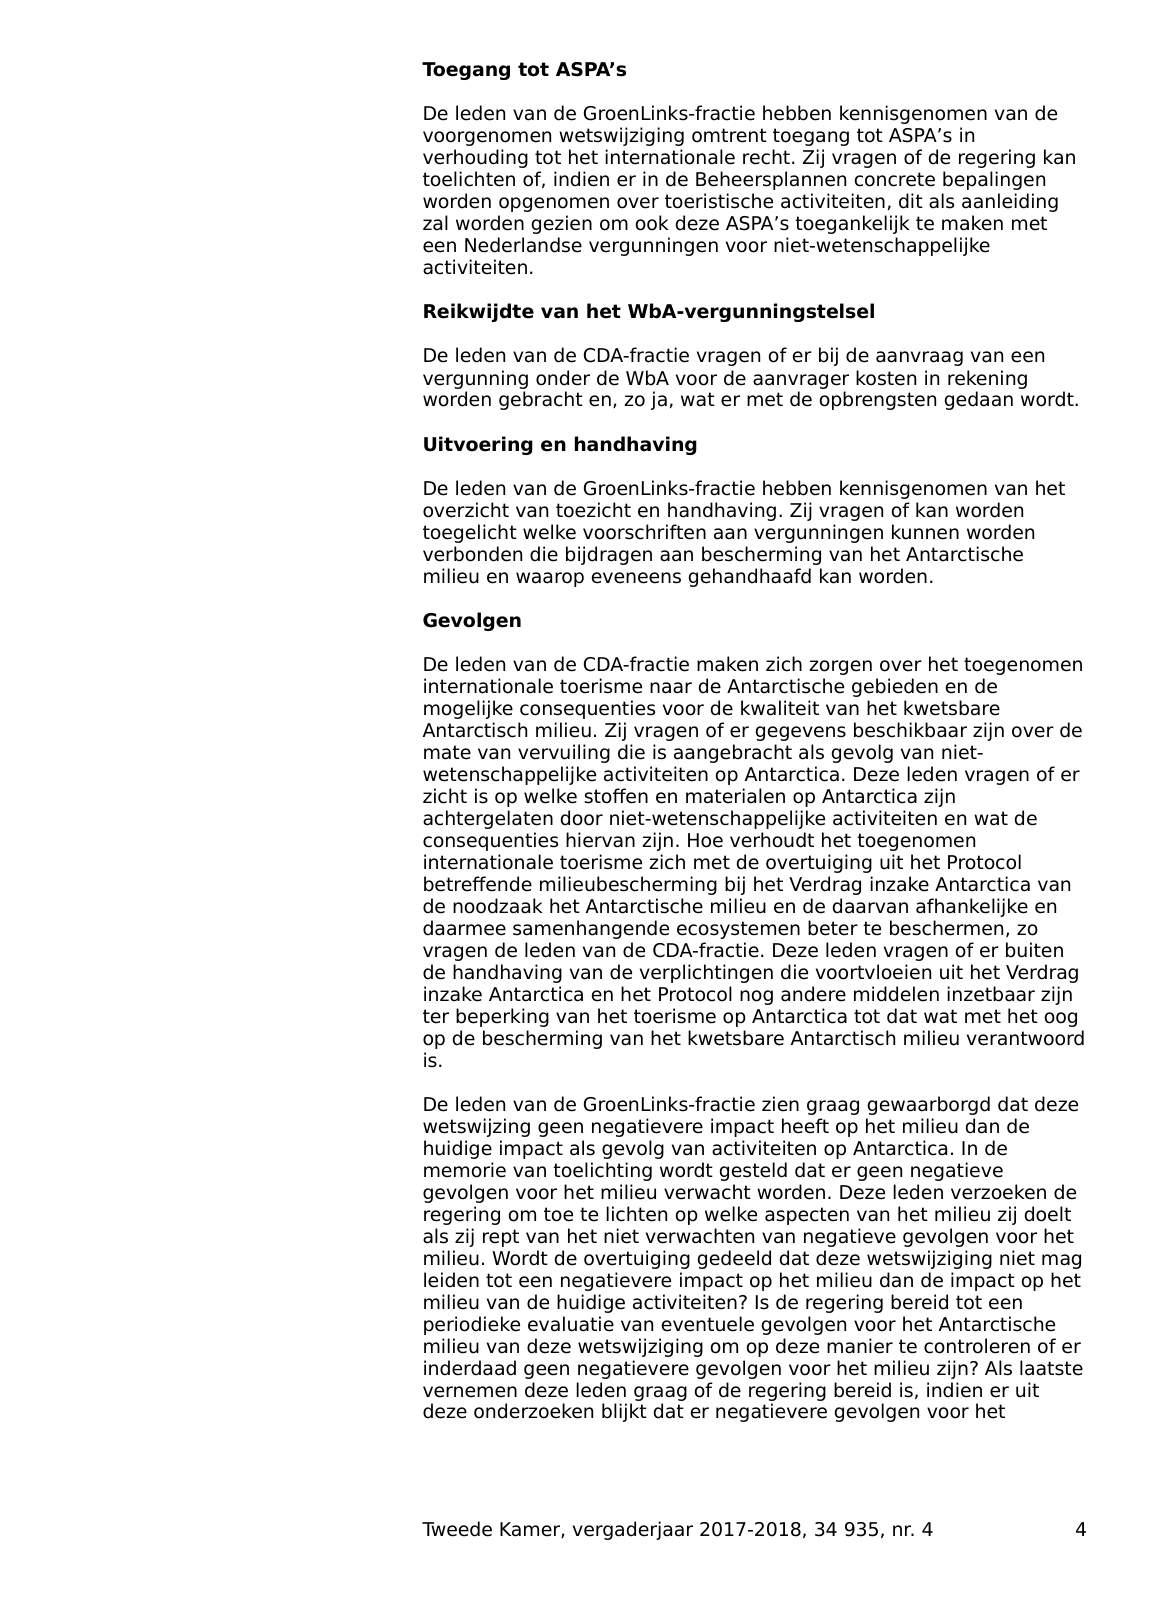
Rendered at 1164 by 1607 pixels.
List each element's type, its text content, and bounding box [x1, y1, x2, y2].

text De leden van de GroenLinks-fractie hebben kennisgenomen van de voorgenomen wetswijziging omtrent toegang tot ASPA’s in verhouding tot het internationale recht. Zij vragen of de regering kan toelichten of, indien er in de Beheersplannen concrete bepalingen worden opgenomen over toeristische activiteiten, dit als aanleiding zal worden gezien om ook deze ASPA’s toegankelijk te maken met een Nederlandse vergunningen voor niet-wetenschappelijke activiteiten. [422, 103, 1087, 279]
subtitle Uitvoering en handhaving [422, 433, 1087, 456]
subtitle Toegang tot ASPA’s [422, 59, 1087, 81]
text De leden van de CDA-fractie vragen of er bij de aanvraag van een vergunning onder de WbA voor de aanvrager kosten in rekening worden gebracht en, zo ja, wat er met de opbrengsten gedaan wordt. [422, 345, 1087, 411]
subtitle Gevolgen [422, 610, 1087, 632]
subtitle Reikwijdte van het WbA-vergunningstelsel [422, 301, 1087, 323]
text De leden van de CDA-fractie maken zich zorgen over het toegenomen internationale toerisme naar de Antarctische gebieden en de mogelijke consequenties voor de kwaliteit van het kwetsbare Antarctisch milieu. Zij vragen of er gegevens beschikbaar zijn over de mate van vervuiling die is aangebracht als gevolg van niet-wetenschappelijke activiteiten op Antarctica. Deze leden vragen of er zicht is op welke stoffen en materialen op Antarctica zijn achtergelaten door niet-wetenschappelijke activiteiten en wat de consequenties hiervan zijn. Hoe verhoudt het toegenomen internationale toerisme zich met de overtuiging uit het Protocol betreffende milieubescherming bij het Verdrag inzake Antarctica van de noodzaak het Antarctische milieu en de daarvan afhankelijke en daarmee samenhangende ecosystemen beter te beschermen, zo vragen de leden van de CDA-fractie. Deze leden vragen of er buiten de handhaving van de verplichtingen die voortvloeien uit het Verdrag inzake Antarctica en het Protocol nog andere middelen inzetbaar zijn ter beperking van het toerisme op Antarctica tot dat wat met het oog op de bescherming van het kwetsbare Antarctisch milieu verantwoord is. [422, 654, 1087, 1072]
text De leden van de GroenLinks-fractie hebben kennisgenomen van het overzicht van toezicht en handhaving. Zij vragen of kan worden toegelicht welke voorschriften aan vergunningen kunnen worden verbonden die bijdragen aan bescherming van het Antarctische milieu en waarop eveneens gehandhaafd kan worden. [422, 478, 1087, 588]
text De leden van de GroenLinks-fractie zien graag gewaarborgd dat deze wetswijzing geen negatievere impact heeft op het milieu dan de huidige impact als gevolg van activiteiten op Antarctica. In de memorie van toelichting wordt gesteld dat er geen negatieve gevolgen voor het milieu verwacht worden. Deze leden verzoeken de regering om toe te lichten op welke aspecten van het milieu zij doelt als zij rept van het niet verwachten van negatieve gevolgen voor het milieu. Wordt de overtuiging gedeeld dat deze wetswijziging niet mag leiden tot een negatievere impact op het milieu dan de impact op het milieu van de huidige activiteiten? Is de regering bereid tot een periodieke evaluatie van eventuele gevolgen voor het Antarctische milieu van deze wetswijziging om op deze manier te controleren of er inderdaad geen negatievere gevolgen voor het milieu zijn? Als laatste vernemen deze leden graag of de regering bereid is, indien er uit deze onderzoeken blijkt dat er negatievere gevolgen voor het [422, 1094, 1087, 1423]
